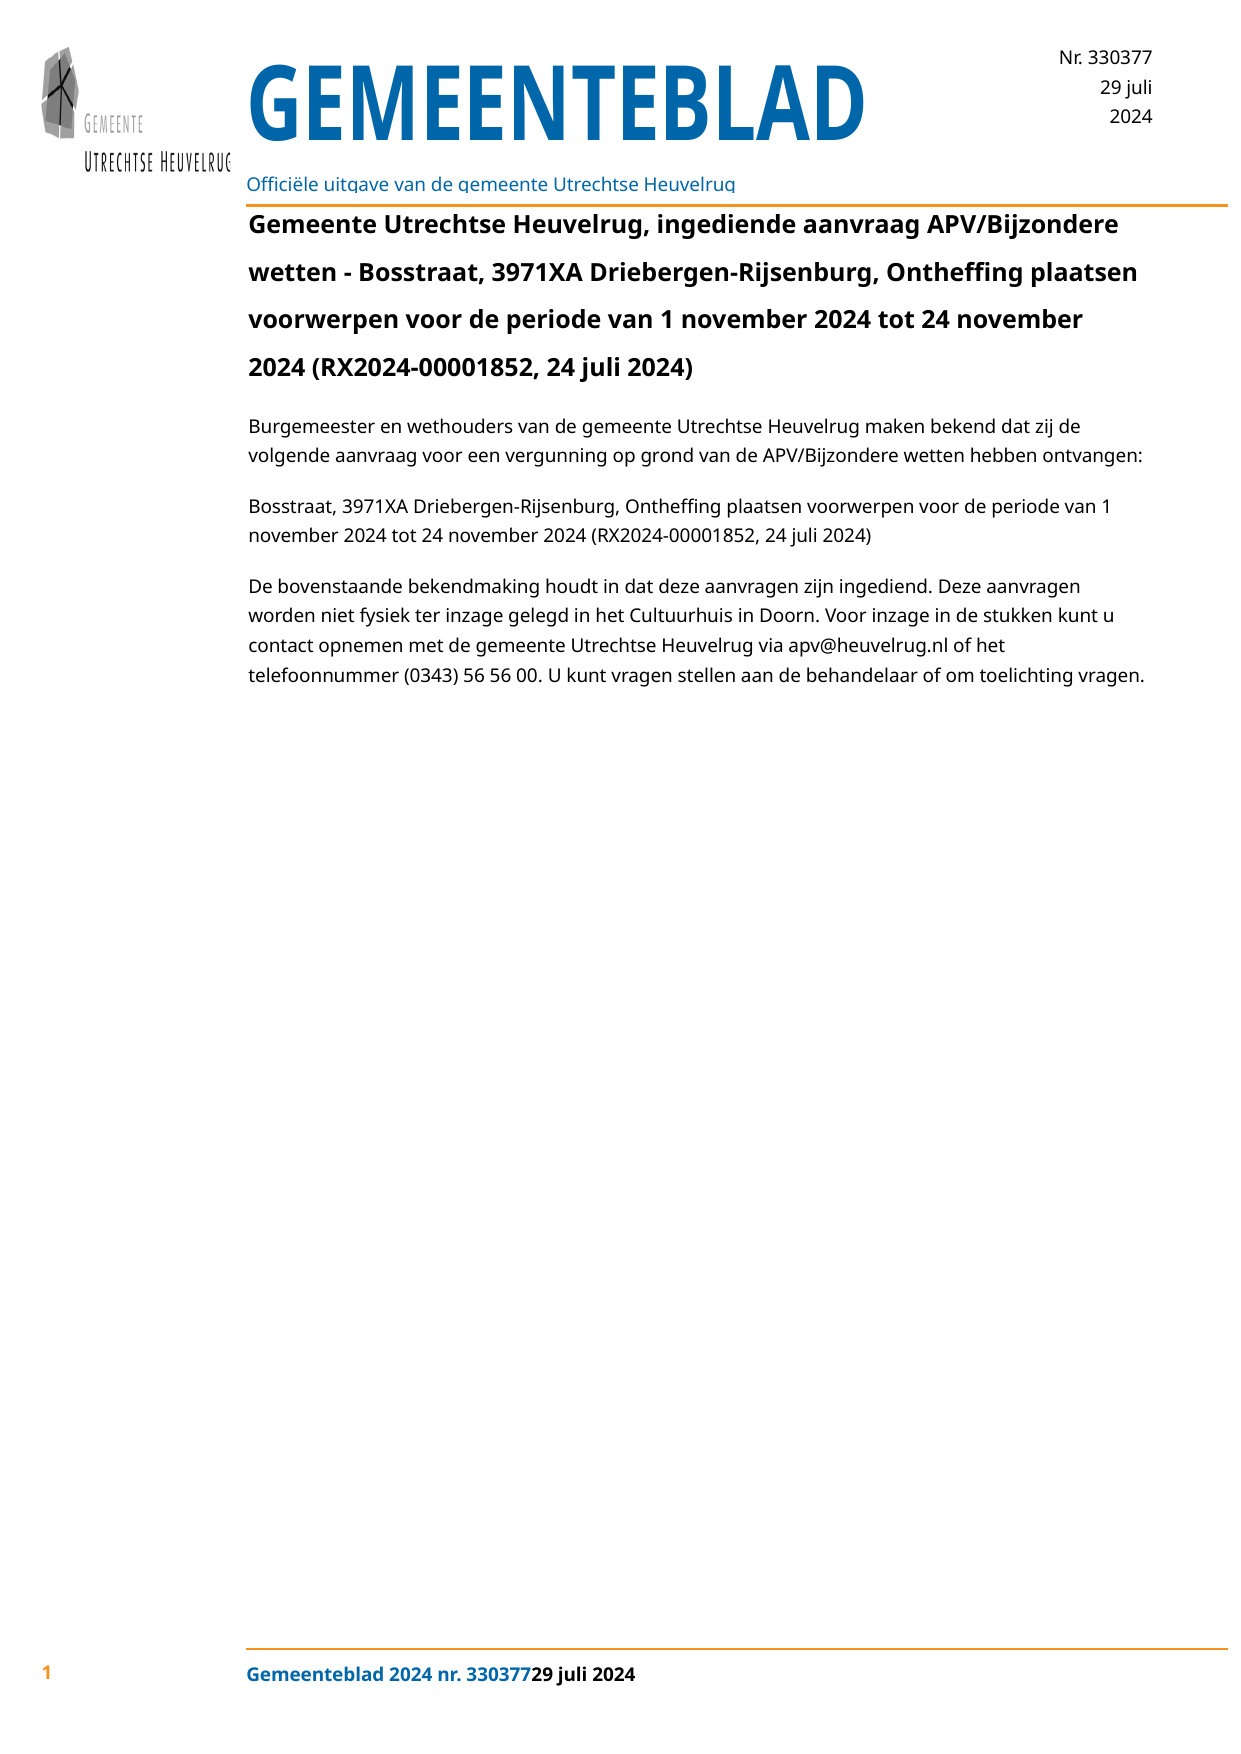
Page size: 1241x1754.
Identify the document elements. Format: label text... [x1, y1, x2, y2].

picture [41, 47, 231, 172]
text Burgemeester en wethouders van de gemeente Utrechtse Heuvelrug maken bekend dat zij de volgende aanvraag voor een vergunning op grond van de APV/Bijzondere wetten hebben ontvangen: [248, 413, 1152, 468]
text Bosstraat, 3971XA Driebergen-Rijsenburg, Ontheffing plaatsen voorwerpen voor de periode van 1 november 2024 tot 24 november 2024 (RX2024-00001852, 24 juli 2024) [248, 493, 1152, 548]
text Gemeente Utrechtse Heuvelrug, ingediende aanvraag APV/Bijzondere wetten - Bosstraat, 3971XA Driebergen-Rijsenburg, Ontheffing plaatsen voorwerpen voor de periode van 1 november 2024 tot 24 november 2024 (RX2024-00001852, 24 juli 2024) [248, 207, 1152, 384]
text De bovenstaande bekendmaking houdt in dat deze aanvragen zijn ingediend. Deze aanvragen worden niet fysiek ter inzage gelegd in het Cultuurhuis in Doorn. Voor inzage in de stukken kunt u contact opnemen met de gemeente Utrechtse Heuvelrug via apv@heuvelrug.nl of het telefoonnummer (0343) 56 56 00. U kunt vragen stellen aan de behandelaar of om toelichting vragen. [248, 573, 1152, 688]
